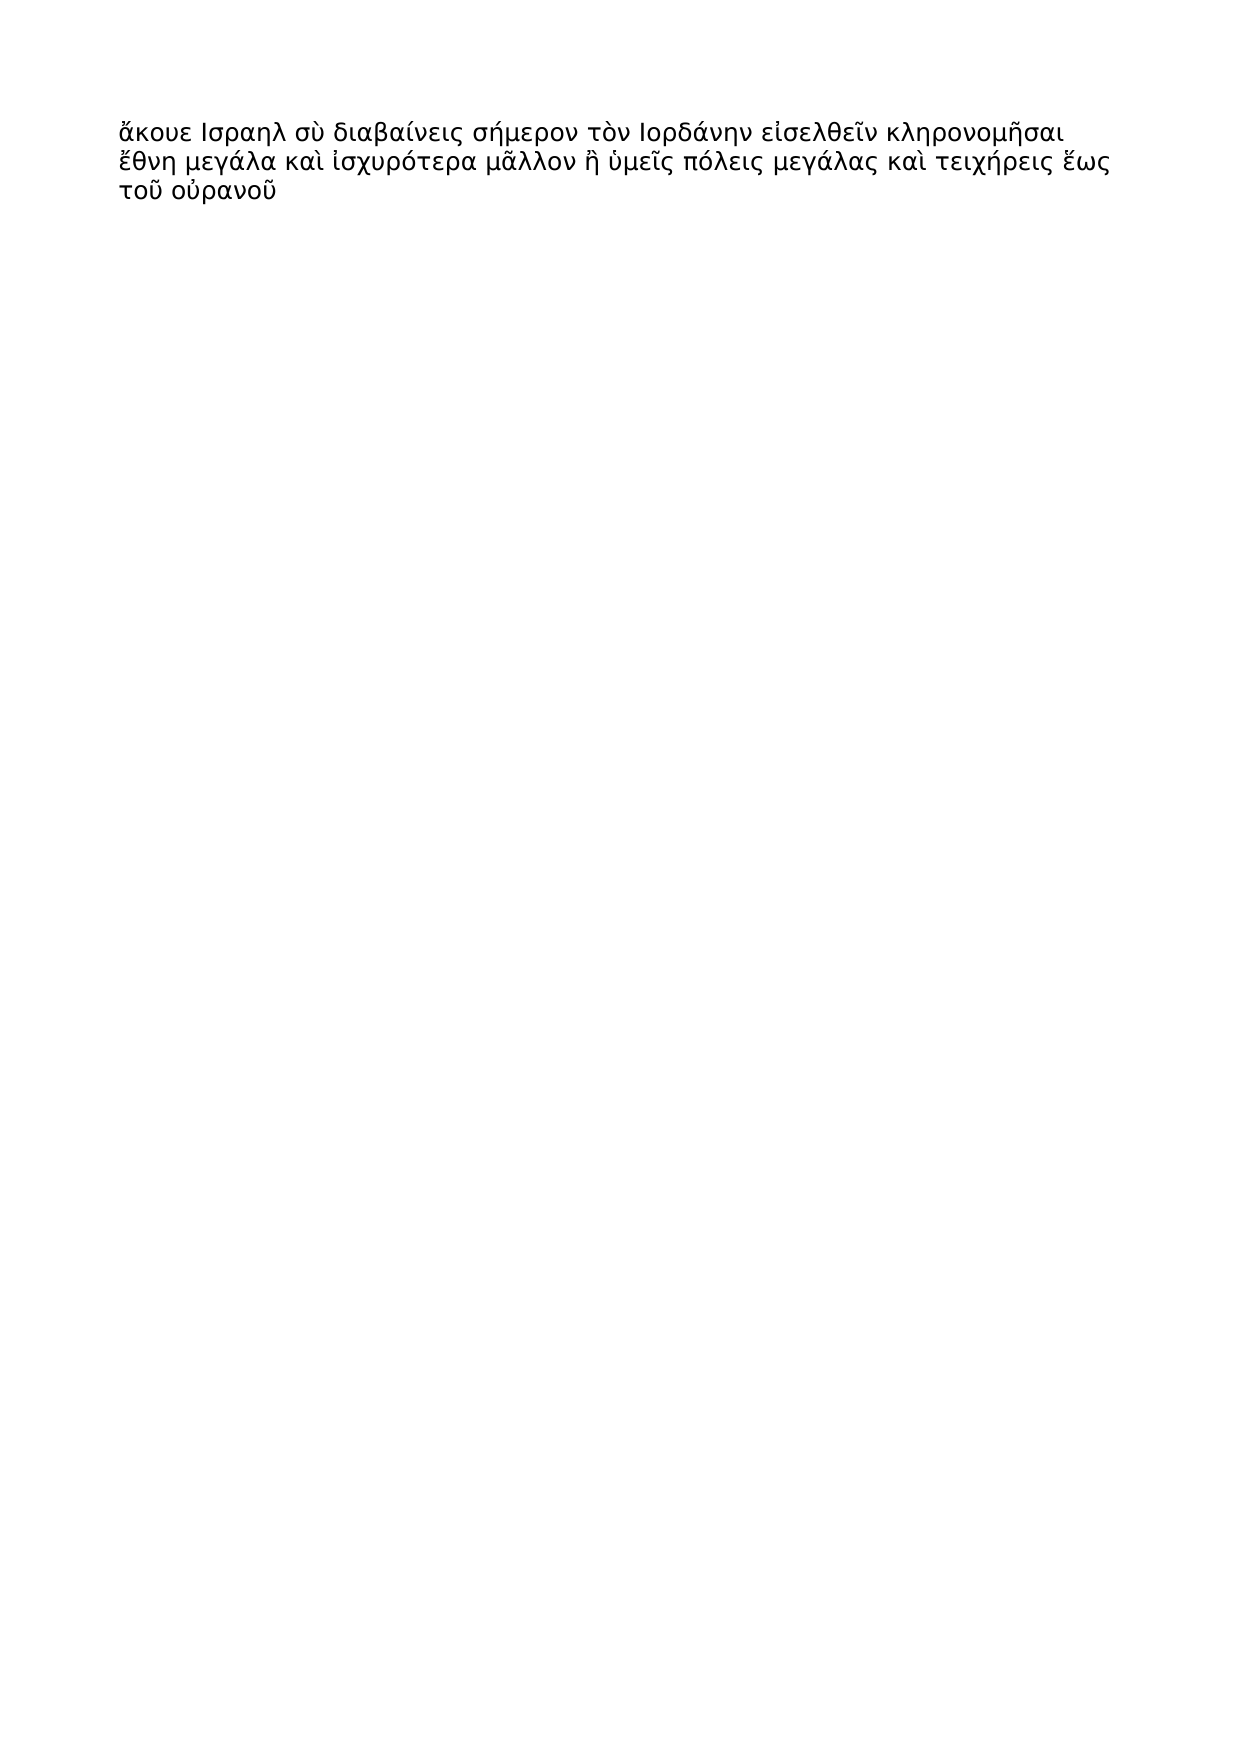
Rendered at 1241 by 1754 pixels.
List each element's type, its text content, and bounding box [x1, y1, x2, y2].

text ἄκουε Ισραηλ σὺ διαβαίνεις σήμερον τὸν Ιορδάνην εἰσελθεῖν κληρονομῆσαι ἔθνη μεγάλα καὶ ἰσχυρότερα μᾶλλον ἢ ὑμεῖς πόλεις μεγάλας καὶ τειχήρεις ἕως τοῦ οὐρανοῦ [118, 118, 1122, 206]
